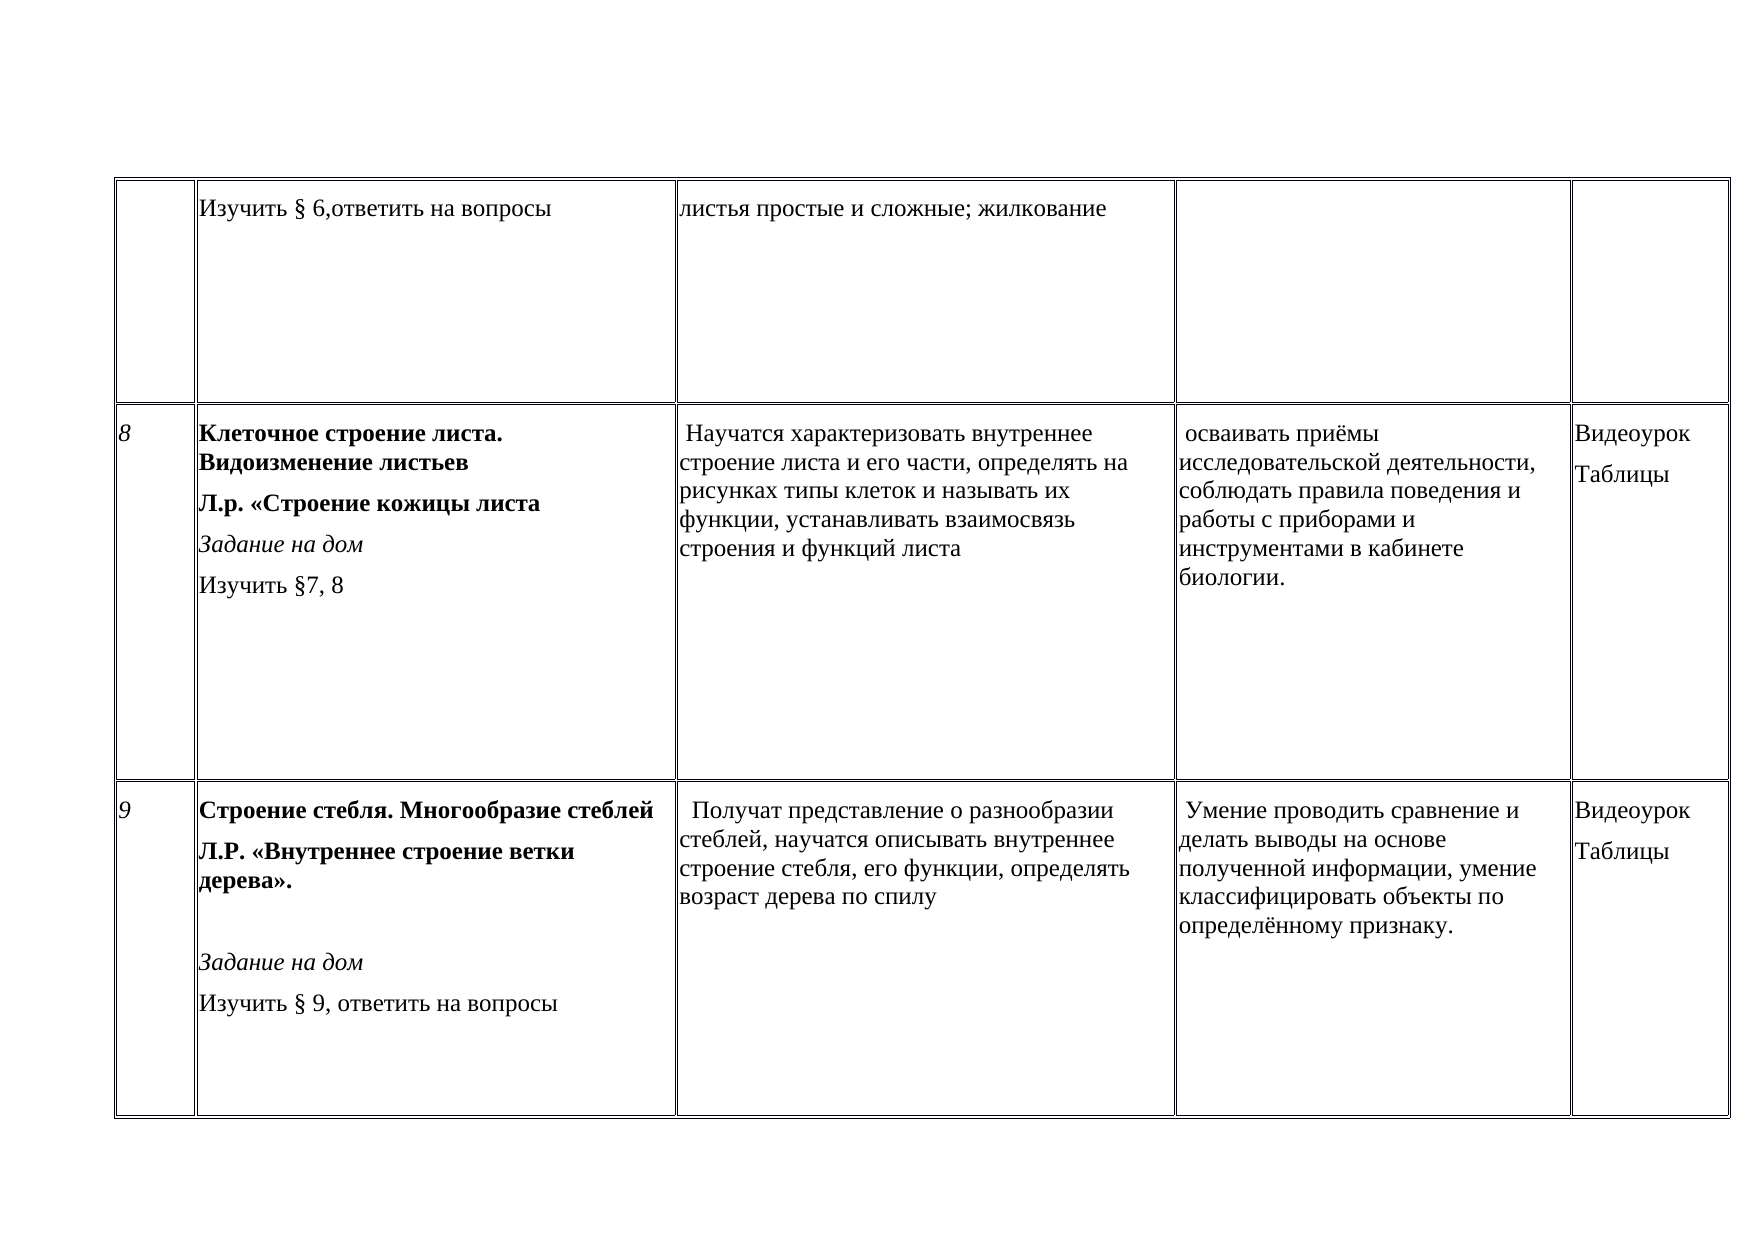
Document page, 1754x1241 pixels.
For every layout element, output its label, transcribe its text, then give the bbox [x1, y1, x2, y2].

table_cell 9 [117, 782, 194, 1115]
table_cell [1177, 181, 1570, 402]
table_cell Строение стебля. Многообразие стеблей Л.Р. «Внутреннее строение ветки дерева». Задание на дом Изучить § 9, ответить на вопросы [198, 782, 675, 1115]
table_cell Умение проводить сравнение и делать выводы на основе полученной информации, умение классифицировать объекты по определённому признаку. [1177, 782, 1570, 1115]
table_cell Видеоурок Таблицы [1573, 405, 1728, 779]
table_cell 8 [117, 405, 194, 779]
table_cell Получат представление о разнообразии стеблей, научатся описывать внутреннее строение стебля, его функции, определять возраст дерева по спилу [678, 782, 1174, 1115]
table_cell Научатся характеризовать внутреннее строение листа и его части, определять на рисунках типы клеток и называть их функции, устанавливать взаимосвязь строения и функций листа [678, 405, 1174, 779]
table_cell листья простые и сложные; жилкование [678, 181, 1174, 402]
table_cell Изучить § 6,ответить на вопросы [198, 181, 675, 402]
table_cell [1573, 181, 1728, 402]
table_cell Клеточное строение листа. Видоизменение листьев Л.р. «Строение кожицы листа Задание на дом Изучить §7, 8 [198, 405, 675, 779]
table_cell осваивать приёмы исследовательской деятельности, соблюдать правила поведения и работы с приборами и инструментами в кабинете биологии. [1177, 405, 1570, 779]
table_cell Видеоурок Таблицы [1573, 782, 1728, 1115]
table_cell [117, 181, 194, 402]
